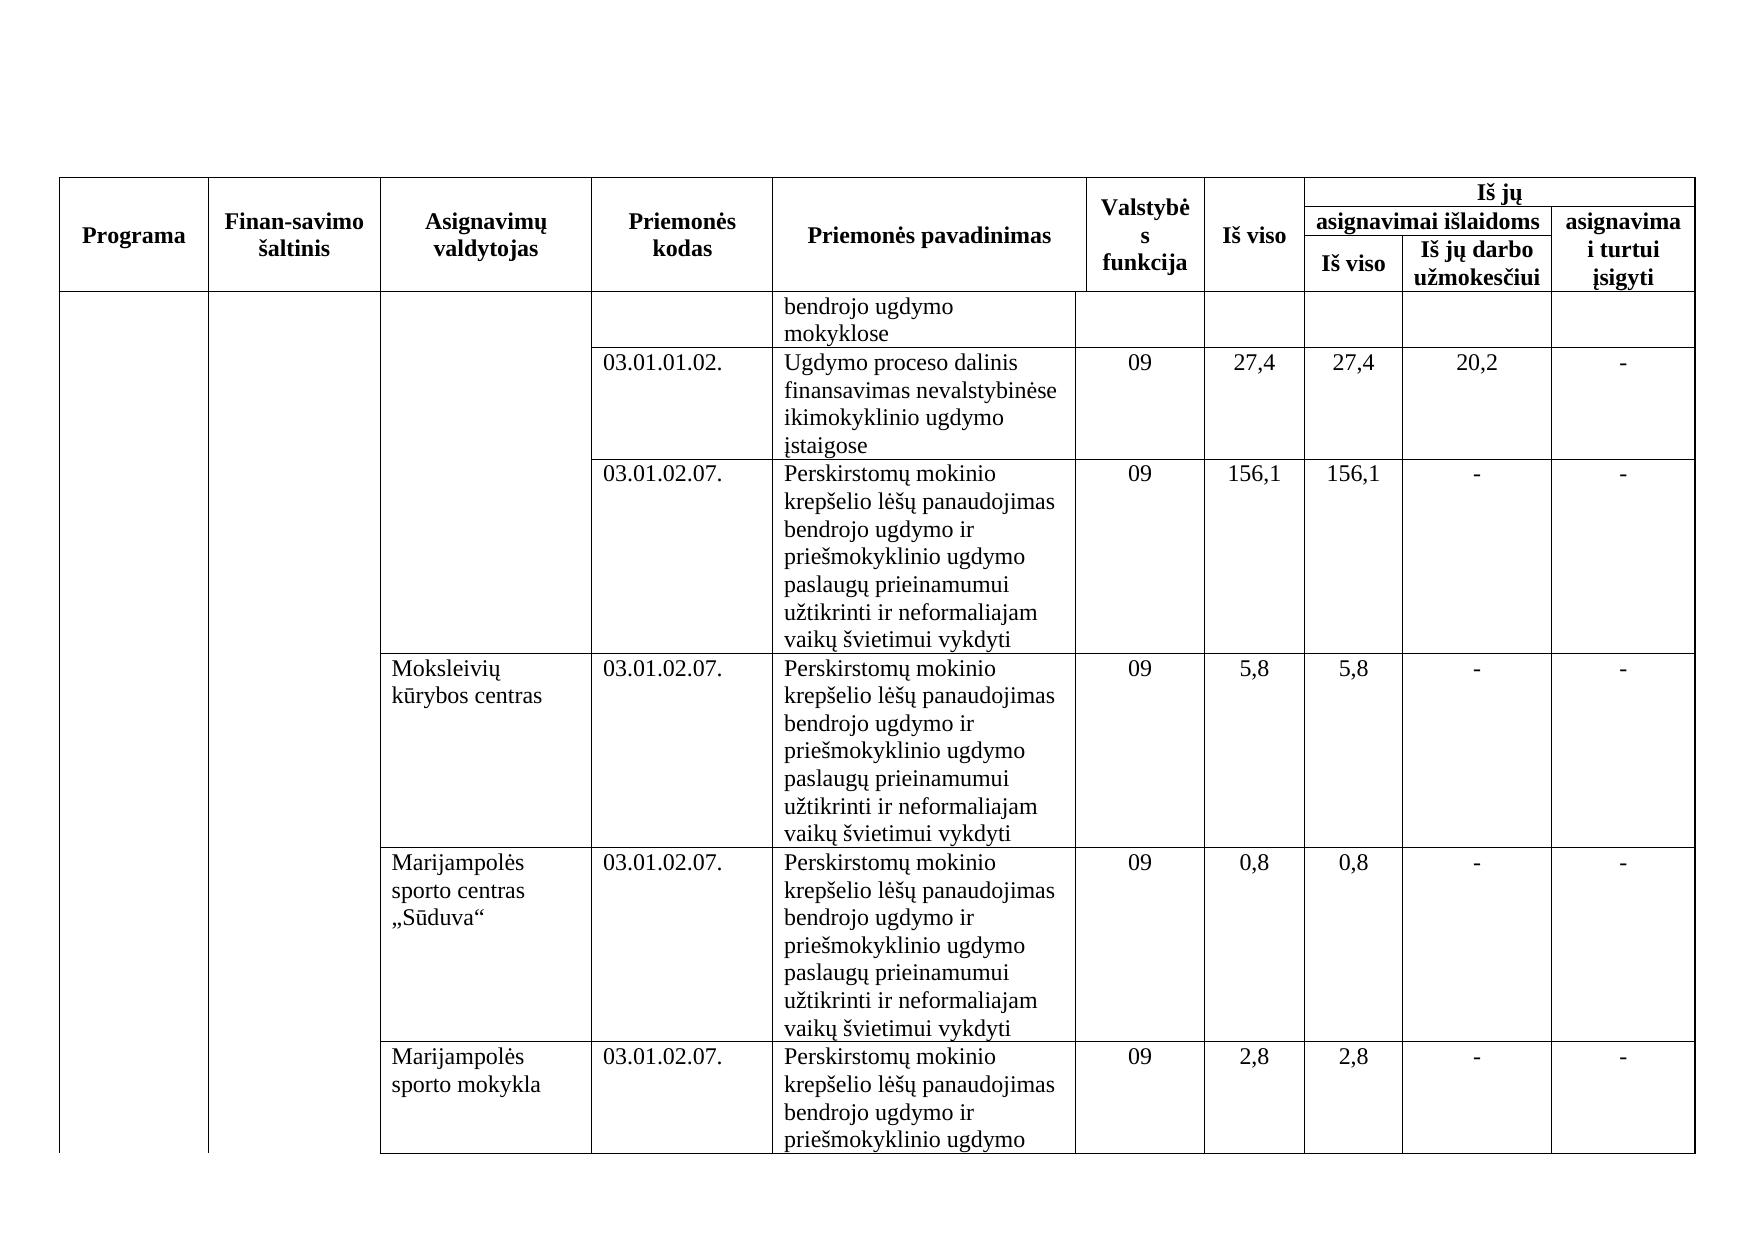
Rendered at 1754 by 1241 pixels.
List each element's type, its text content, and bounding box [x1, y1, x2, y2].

table_cell - [1403, 460, 1551, 653]
table_header Finan-savimo šaltinis [209, 178, 380, 291]
table_cell - [1552, 348, 1694, 458]
table_header Asignavimų valdytojas [381, 178, 591, 291]
table_cell 5,8 [1305, 654, 1402, 847]
table_cell - [1403, 1042, 1551, 1153]
table_cell - [1552, 1042, 1694, 1153]
table_cell 09 [1076, 460, 1204, 653]
table_cell 156,1 [1205, 460, 1304, 653]
table_cell 156,1 [1305, 460, 1402, 653]
table_header Iš jų [1305, 178, 1694, 206]
table_cell Perskirstomų mokinio krepšelio lėšų panaudojimas bendrojo ugdymo ir priešmokyklinio ugdymo paslaugų prieinamumui užtikrinti ir neformaliajam vaikų švietimui vykdyti [773, 848, 1075, 1041]
table_cell [60, 347, 208, 458]
table_cell 03.01.02.07. [592, 848, 772, 1041]
table_cell Iš jų darbo užmokesčiui [1403, 236, 1551, 291]
table_cell [209, 459, 380, 653]
table_cell - [1552, 848, 1694, 1041]
table_cell [60, 1041, 208, 1153]
table_cell 2,8 [1205, 1042, 1304, 1153]
table_cell [60, 847, 208, 1041]
table_cell 27,4 [1305, 348, 1402, 458]
table_cell [381, 292, 591, 347]
table_cell [592, 292, 772, 347]
table_cell [60, 653, 208, 847]
table_header Programa [60, 178, 208, 291]
table_cell Marijampolės sporto centras „Sūduva“ [381, 848, 591, 1041]
table_cell 03.01.02.07. [592, 654, 772, 847]
table_cell - [1403, 848, 1551, 1041]
table_cell 5,8 [1205, 654, 1304, 847]
table_cell [1076, 292, 1204, 347]
table_header Valstybės funkcija [1087, 178, 1204, 291]
table_cell asignavimai turtui įsigyti [1552, 207, 1694, 291]
table_cell 09 [1076, 1042, 1204, 1153]
table_cell 03.01.01.02. [592, 348, 772, 458]
table_cell [1305, 292, 1402, 347]
table_cell [209, 292, 380, 347]
table_cell - [1552, 292, 1694, 347]
table_cell [60, 292, 208, 347]
table_cell [381, 347, 591, 458]
table_cell Perskirstomų mokinio krepšelio lėšų panaudojimas bendrojo ugdymo ir priešmokyklinio ugdymo paslaugų prieinamumui užtikrinti ir neformaliajam vaikų švietimui vykdyti [773, 460, 1075, 653]
table_cell 20,2 [1403, 348, 1551, 458]
table_header Priemonės pavadinimas [773, 178, 1086, 291]
table_cell Perskirstomų mokinio krepšelio lėšų panaudojimas bendrojo ugdymo ir priešmokyklinio ugdymo paslaugų prieinamumui užtikrinti ir neformaliajam vaikų švietimui vykdyti [773, 654, 1075, 847]
table_cell Iš viso [1305, 236, 1402, 291]
table_cell 09 [1076, 654, 1204, 847]
table_cell [209, 347, 380, 458]
table_cell - [1552, 460, 1694, 653]
table_cell [1205, 292, 1304, 347]
table_cell 09 [1076, 848, 1204, 1041]
table_cell - [1552, 654, 1694, 847]
table_cell [209, 1041, 380, 1153]
table_cell Ugdymo proceso dalinis finansavimas nevalstybinėse ikimokyklinio ugdymo įstaigose [773, 348, 1075, 458]
table_header Iš viso [1205, 178, 1304, 291]
table_cell [209, 653, 380, 847]
table_cell asignavimai išlaidoms [1305, 207, 1551, 234]
table_cell Marijampolės sporto mokykla [381, 1042, 591, 1153]
table_cell 03.01.02.07. [592, 460, 772, 653]
table_cell - [1403, 654, 1551, 847]
table_cell [209, 847, 380, 1041]
table_cell 2,8 [1305, 1042, 1402, 1153]
table_cell Perskirstomų mokinio krepšelio lėšų panaudojimas bendrojo ugdymo ir priešmokyklinio ugdymo [773, 1042, 1075, 1153]
table_cell 27,4 [1205, 348, 1304, 458]
table_cell [381, 459, 591, 653]
table_cell 0,8 [1305, 848, 1402, 1041]
table_cell [1403, 292, 1551, 347]
table_cell 03.01.02.07. [592, 1042, 772, 1153]
table_cell Moksleivių kūrybos centras [381, 654, 591, 847]
table_cell 0,8 [1205, 848, 1304, 1041]
table_cell 09 [1076, 348, 1204, 458]
table_cell [60, 459, 208, 653]
table_header Priemonės kodas [592, 178, 772, 291]
table_cell bendrojo ugdymo mokyklose [773, 292, 1075, 347]
